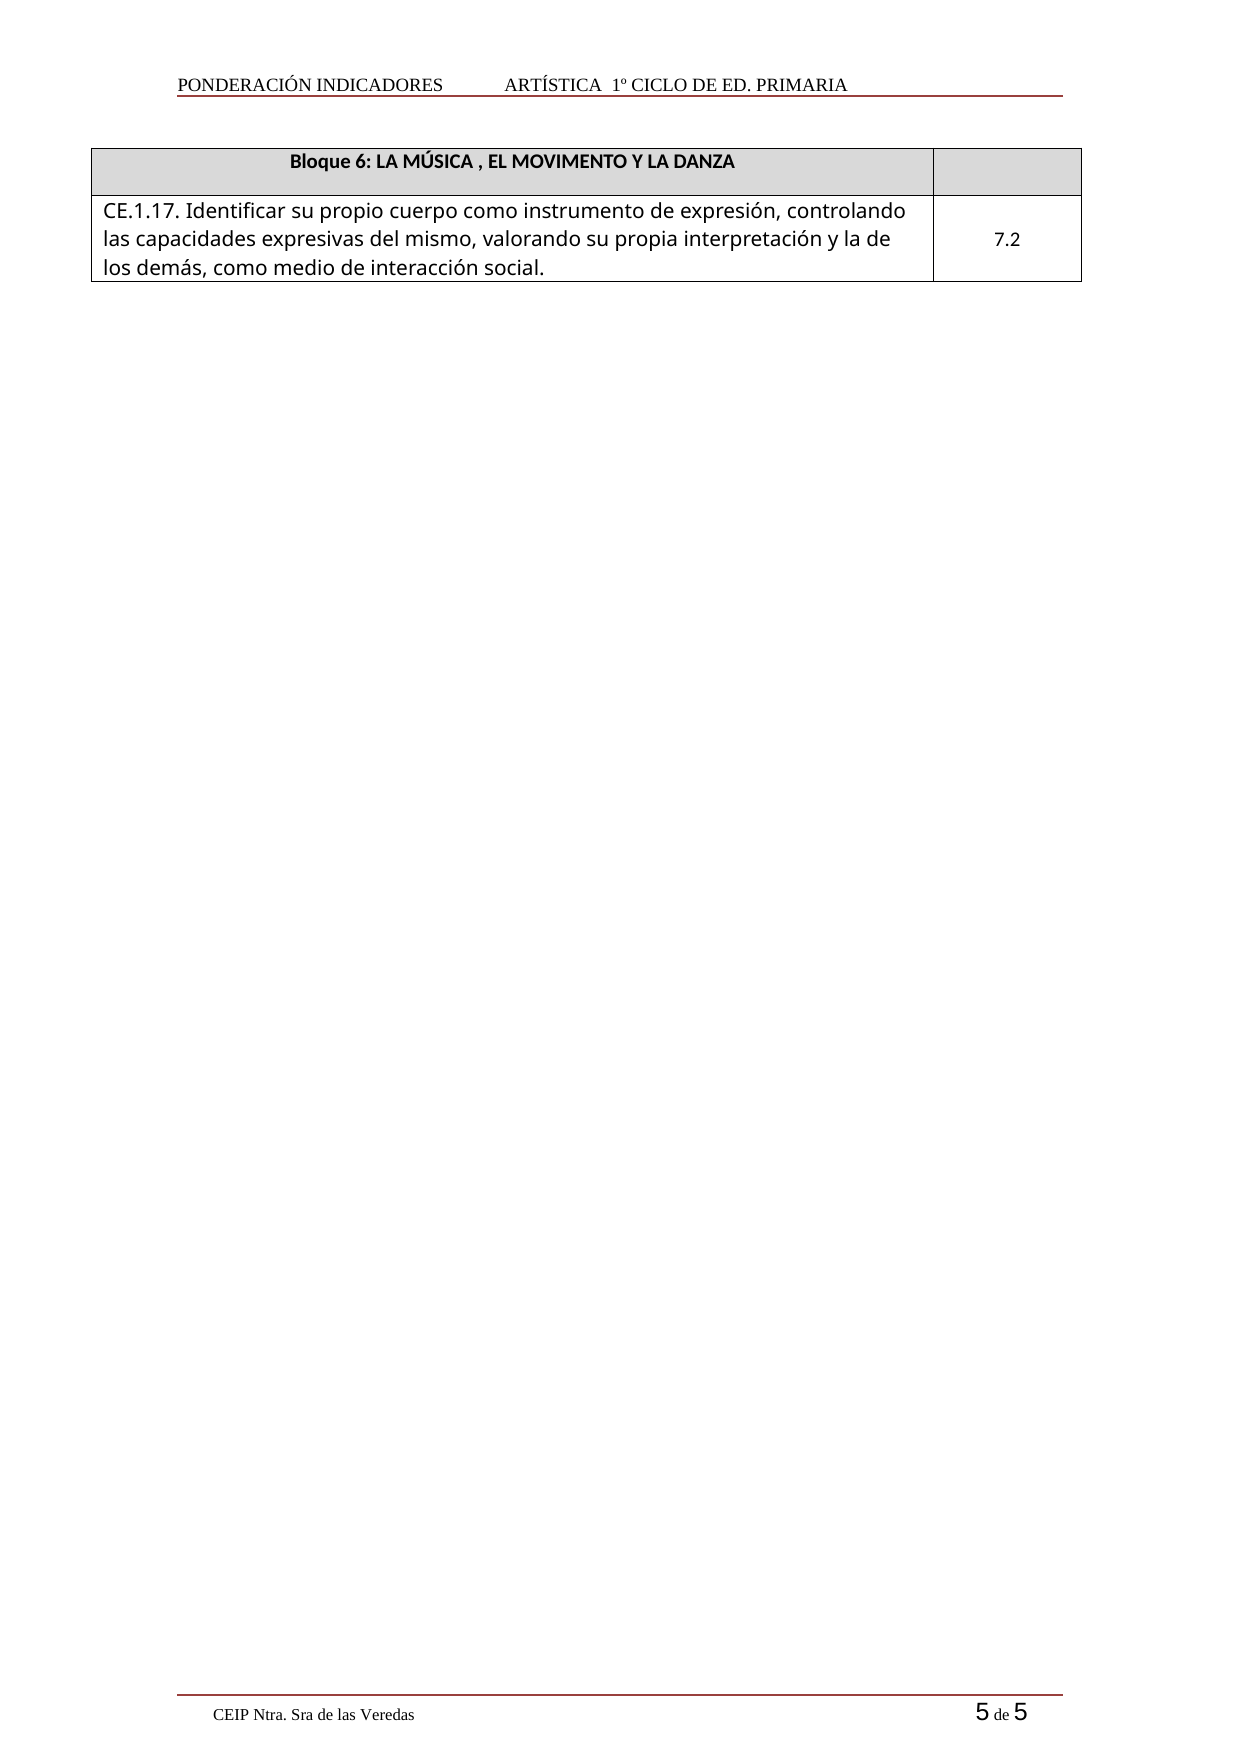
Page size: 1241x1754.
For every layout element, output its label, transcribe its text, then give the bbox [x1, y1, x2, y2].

table_cell CE.1.17. Identificar su propio cuerpo como instrumento de expresión, controlando las capacidades expresivas del mismo, valorando su propia interpretación y la de los demás, como medio de interacción social. [92, 196, 933, 281]
table_cell Bloque 6: LA MÚSICA , EL MOVIMENTO Y LA DANZA [92, 149, 933, 195]
table_cell 7.2 [934, 196, 1081, 281]
table_cell [934, 149, 1081, 195]
